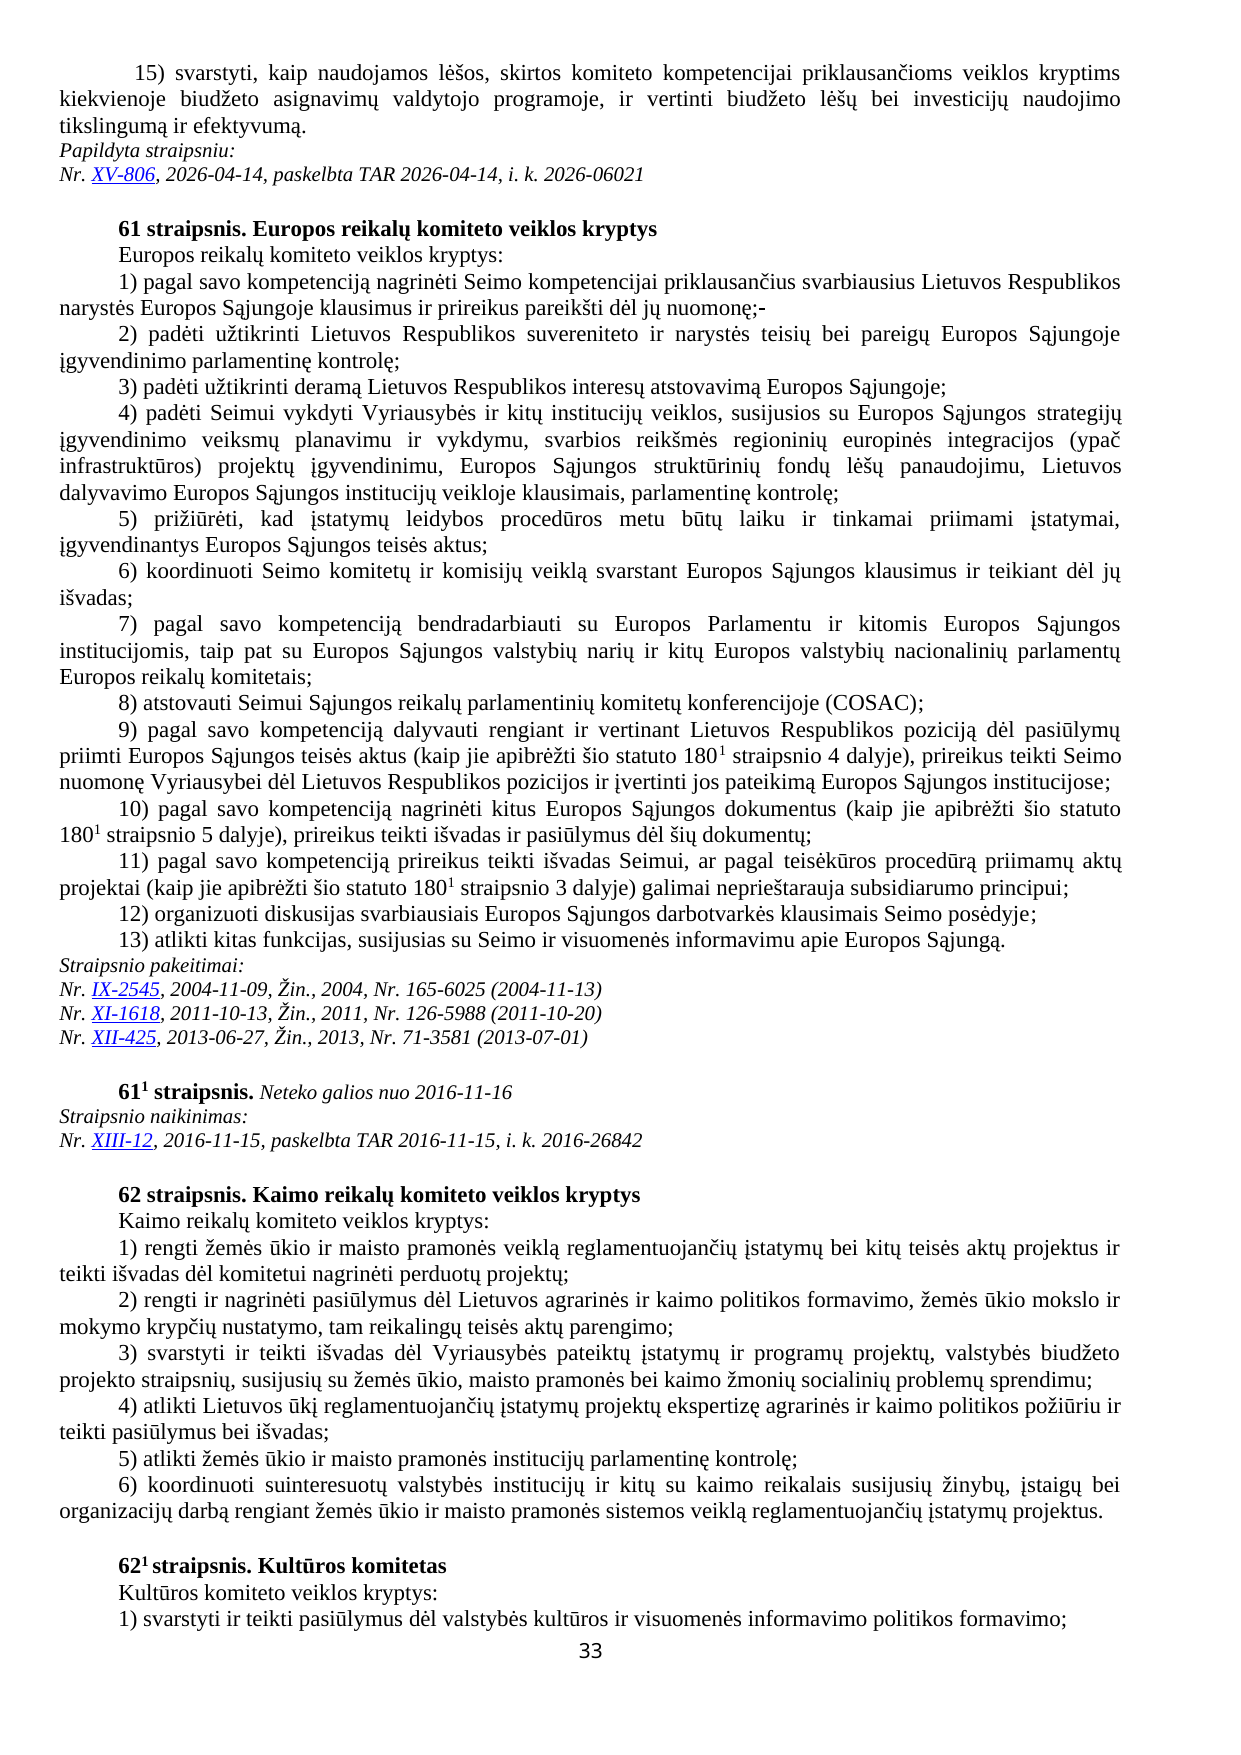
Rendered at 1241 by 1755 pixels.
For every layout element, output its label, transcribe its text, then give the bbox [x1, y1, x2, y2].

text 15) svarstyti, kaip naudojamos lėšos, skirtos komiteto kompetencijai priklausančioms veiklos kryptims kiekvienoje biudžeto asignavimų valdytojo programoje, ir vertinti biudžeto lėšų bei investicijų naudojimo tikslingumą ir efektyvumą. [59, 59, 1122, 138]
text 1) svarstyti ir teikti pasiūlymus dėl valstybės kultūros ir visuomenės informavimo politikos formavimo; [59, 1605, 1122, 1632]
text 10) pagal savo kompetenciją nagrinėti kitus Europos Sąjungos dokumentus (kaip jie apibrėžti šio statuto 1801 straipsnio 5 dalyje), prireikus teikti išvadas ir pasiūlymus dėl šių dokumentų; [59, 795, 1122, 847]
text Nr. XII-425, 2013-06-27, Žin., 2013, Nr. 71-3581 (2013-07-01) [59, 1025, 1122, 1049]
text 9) pagal savo kompetenciją dalyvauti rengiant ir vertinant Lietuvos Respublikos poziciją dėl pasiūlymų priimti Europos Sąjungos teisės aktus (kaip jie apibrėžti šio statuto 1801 straipsnio 4 dalyje), prireikus teikti Seimo nuomonę Vyriausybei dėl Lietuvos Respublikos pozicijos ir įvertinti jos pateikimą Europos Sąjungos institucijose; [59, 716, 1122, 795]
text Nr. XV-806, 2026-04-14, paskelbta TAR 2026-04-14, i. k. 2026-06021 [59, 162, 1122, 186]
text 6) koordinuoti Seimo komitetų ir komisijų veiklą svarstant Europos Sąjungos klausimus ir teikiant dėl jų išvadas; [59, 558, 1122, 610]
text Nr. XIII-12, 2016-11-15, paskelbta TAR 2016-11-15, i. k. 2016-26842 [59, 1128, 1122, 1152]
text 611 straipsnis. Neteko galios nuo 2016-11-16 [59, 1078, 1122, 1104]
text Papildyta straipsniu: [59, 138, 1122, 162]
text Nr. XI-1618, 2011-10-13, Žin., 2011, Nr. 126-5988 (2011-10-20) [59, 1001, 1122, 1025]
text 1) pagal savo kompetenciją nagrinėti Seimo kompetencijai priklausančius svarbiausius Lietuvos Respublikos narystės Europos Sąjungoje klausimus ir prireikus pareikšti dėl jų nuomonę; [59, 268, 1122, 320]
text 62 straipsnis. Kaimo reikalų komiteto veiklos kryptys [59, 1181, 1122, 1207]
text 8) atstovauti Seimui Sąjungos reikalų parlamentinių komitetų konferencijoje (COSAC); [59, 689, 1122, 716]
text 2) padėti užtikrinti Lietuvos Respublikos suvereniteto ir narystės teisių bei pareigų Europos Sąjungoje įgyvendinimo parlamentinę kontrolę; [59, 320, 1122, 373]
text Europos reikalų komiteto veiklos kryptys: [59, 241, 1122, 268]
text 12) organizuoti diskusijas svarbiausiais Europos Sąjungos darbotvarkės klausimais Seimo posėdyje; [59, 900, 1122, 927]
text 7) pagal savo kompetenciją bendradarbiauti su Europos Parlamentu ir kitomis Europos Sąjungos institucijomis, taip pat su Europos Sąjungos valstybių narių ir kitų Europos valstybių nacionalinių parlamentų Europos reikalų komitetais; [59, 610, 1122, 689]
text Kultūros komiteto veiklos kryptys: [59, 1579, 1122, 1605]
text 4) padėti Seimui vykdyti Vyriausybės ir kitų institucijų veiklos, susijusios su Europos Sąjungos strategijų įgyvendinimo veiksmų planavimu ir vykdymu, svarbios reikšmės regioninių europinės integracijos (ypač infrastruktūros) projektų įgyvendinimu, Europos Sąjungos struktūrinių fondų lėšų panaudojimu, Lietuvos dalyvavimo Europos Sąjungos institucijų veikloje klausimais, parlamentinę kontrolę; [59, 399, 1122, 505]
text 11) pagal savo kompetenciją prireikus teikti išvadas Seimui, ar pagal teisėkūros procedūrą priimamų aktų projektai (kaip jie apibrėžti šio statuto 1801 straipsnio 3 dalyje) galimai neprieštarauja subsidiarumo principui; [59, 847, 1122, 900]
text 5) prižiūrėti, kad įstatymų leidybos procedūros metu būtų laiku ir tinkamai priimami įstatymai, įgyvendinantys Europos Sąjungos teisės aktus; [59, 505, 1122, 558]
text 4) atlikti Lietuvos ūkį reglamentuojančių įstatymų projektų ekspertizę agrarinės ir kaimo politikos požiūriu ir teikti pasiūlymus bei išvadas; [59, 1392, 1122, 1445]
text 61 straipsnis. Europos reikalų komiteto veiklos kryptys [59, 215, 1122, 241]
text 3) padėti užtikrinti deramą Lietuvos Respublikos interesų atstovavimą Europos Sąjungoje; [59, 373, 1122, 399]
text 2) rengti ir nagrinėti pasiūlymus dėl Lietuvos agrarinės ir kaimo politikos formavimo, žemės ūkio mokslo ir mokymo krypčių nustatymo, tam reikalingų teisės aktų parengimo; [59, 1287, 1122, 1339]
text 6) koordinuoti suinteresuotų valstybės institucijų ir kitų su kaimo reikalais susijusių žinybų, įstaigų bei organizacijų darbą rengiant žemės ūkio ir maisto pramonės sistemos veiklą reglamentuojančių įstatymų projektus. [59, 1471, 1122, 1524]
text Straipsnio naikinimas: [59, 1104, 1122, 1128]
text 13) atlikti kitas funkcijas, susijusias su Seimo ir visuomenės informavimu apie Europos Sąjungą. [59, 927, 1122, 953]
text 621 straipsnis. Kultūros komitetas [59, 1552, 1122, 1579]
text Straipsnio pakeitimai: [59, 953, 1122, 977]
text Kaimo reikalų komiteto veiklos kryptys: [59, 1207, 1122, 1234]
text Nr. IX-2545, 2004-11-09, Žin., 2004, Nr. 165-6025 (2004-11-13) [59, 977, 1122, 1001]
text 5) atlikti žemės ūkio ir maisto pramonės institucijų parlamentinę kontrolę; [59, 1445, 1122, 1471]
text 3) svarstyti ir teikti išvadas dėl Vyriausybės pateiktų įstatymų ir programų projektų, valstybės biudžeto projekto straipsnių, susijusių su žemės ūkio, maisto pramonės bei kaimo žmonių socialinių problemų sprendimu; [59, 1339, 1122, 1392]
text 1) rengti žemės ūkio ir maisto pramonės veiklą reglamentuojančių įstatymų bei kitų teisės aktų projektus ir teikti išvadas dėl komitetui nagrinėti perduotų projektų; [59, 1234, 1122, 1287]
